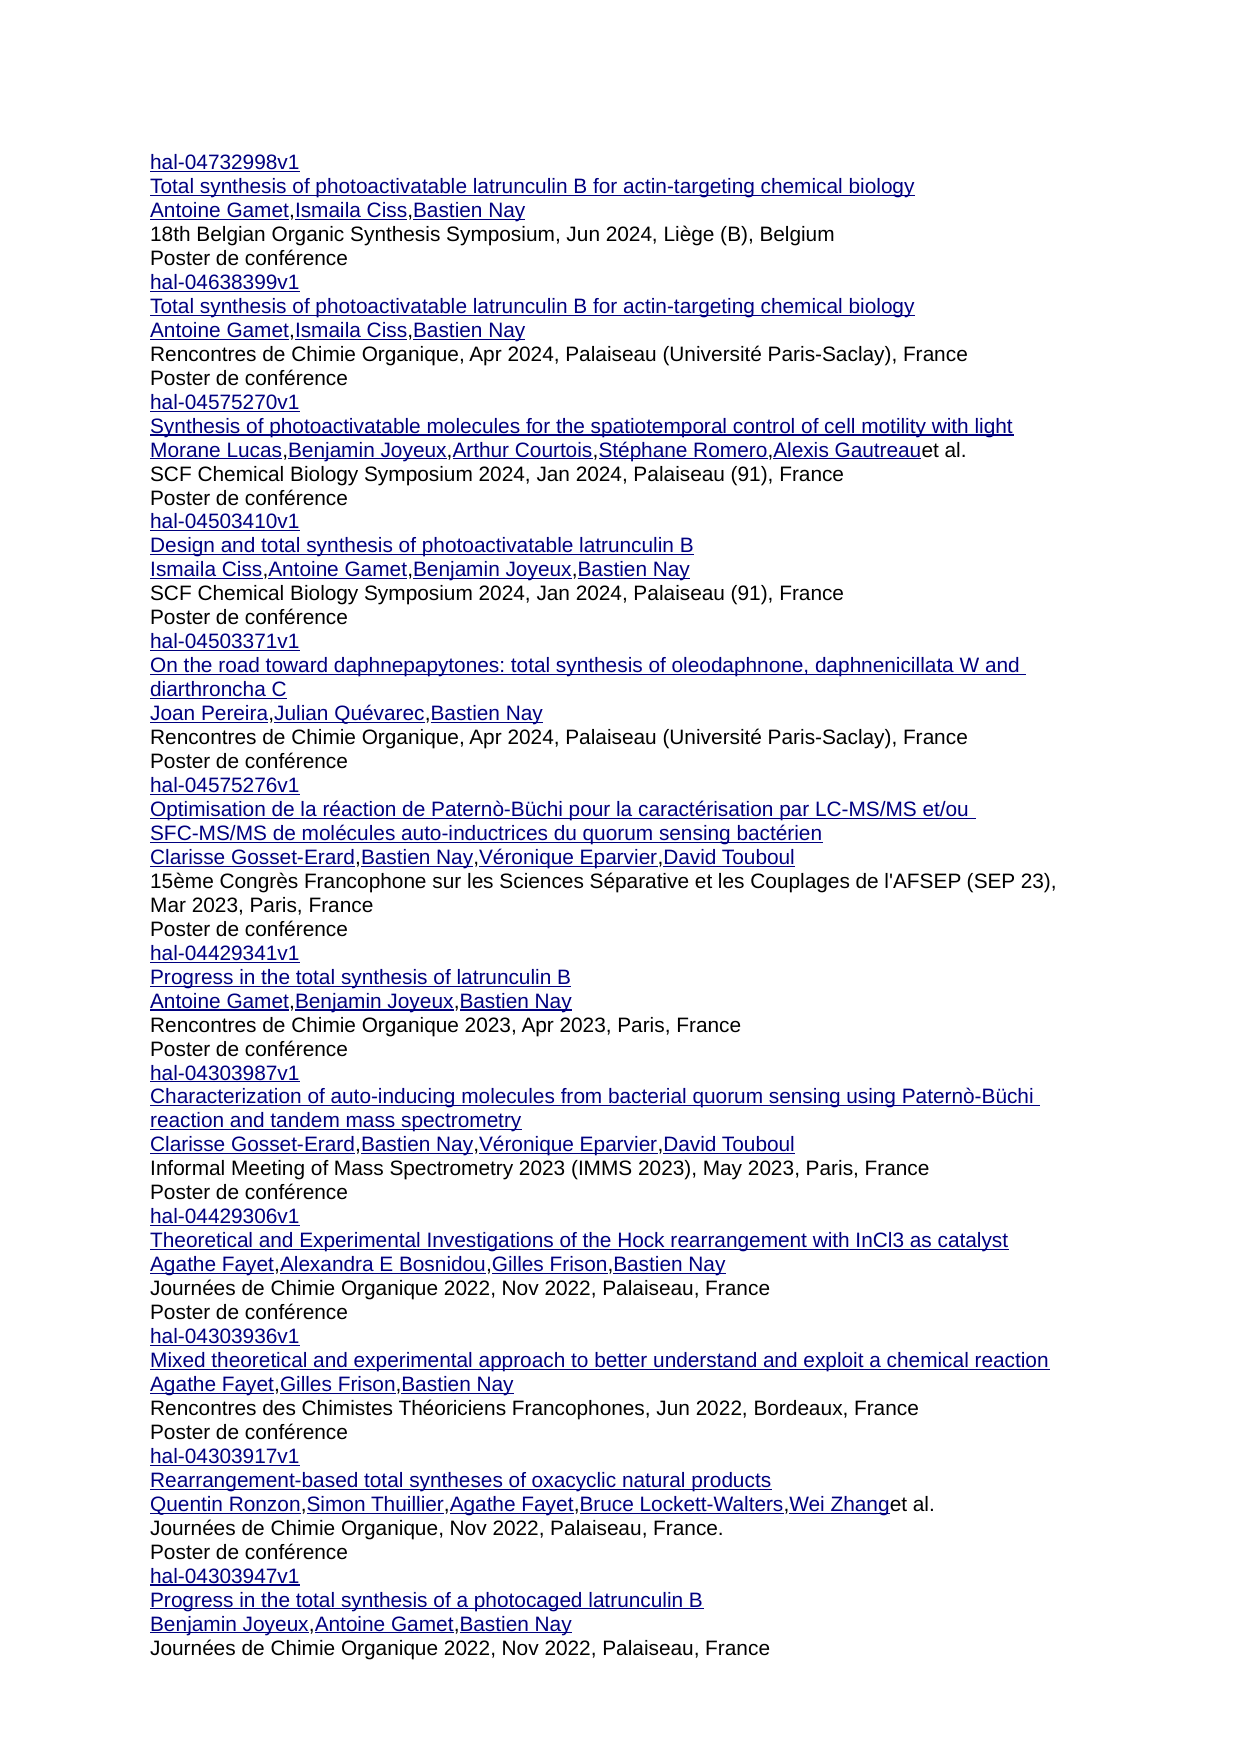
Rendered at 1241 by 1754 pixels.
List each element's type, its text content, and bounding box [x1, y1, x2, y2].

table_cell Theoretical and Experimental Investigations of the Hock rearrangement with InCl3 as catalyst Agathe Fayet,Alexandra E Bosnidou,Gilles Frison,Bastien Nay Journées de Chimie Organique 2022, Nov 2022, Palaiseau, France Poster de conférence hal-04303936v1 [150, 1228, 1090, 1348]
table_cell Design and total synthesis of photoactivatable latrunculin B Ismaila Ciss,Antoine Gamet,Benjamin Joyeux,Bastien Nay SCF Chemical Biology Symposium 2024, Jan 2024, Palaiseau (91), France Poster de conférence hal-04503371v1 [150, 533, 1090, 653]
table_cell Mixed theoretical and experimental approach to better understand and exploit a chemical reaction Agathe Fayet,Gilles Frison,Bastien Nay Rencontres des Chimistes Théoriciens Francophones, Jun 2022, Bordeaux, France Poster de conférence hal-04303917v1 [150, 1348, 1090, 1468]
table_cell Progress in the total synthesis of a photocaged latrunculin B Benjamin Joyeux,Antoine Gamet,Bastien Nay Journées de Chimie Organique 2022, Nov 2022, Palaiseau, France [150, 1588, 1090, 1659]
table_cell Characterization of auto-inducing molecules from bacterial quorum sensing using Paternò-Büchi reaction and tandem mass spectrometry Clarisse Gosset-Erard,Bastien Nay,Véronique Eparvier,David Touboul Informal Meeting of Mass Spectrometry 2023 (IMMS 2023), May 2023, Paris, France Poster de conférence hal-04429306v1 [150, 1084, 1090, 1228]
table_cell Progress in the total synthesis of latrunculin B Antoine Gamet,Benjamin Joyeux,Bastien Nay Rencontres de Chimie Organique 2023, Apr 2023, Paris, France Poster de conférence hal-04303987v1 [150, 965, 1090, 1084]
table_cell Rearrangement-based total syntheses of oxacyclic natural products Quentin Ronzon,Simon Thuillier,Agathe Fayet,Bruce Lockett-Walters,Wei Zhanget al. Journées de Chimie Organique, Nov 2022, Palaiseau, France. Poster de conférence hal-04303947v1 [150, 1468, 1090, 1587]
table_cell On the road toward daphnepapytones: total synthesis of oleodaphnone, daphnenicillata W and diarthroncha C Joan Pereira,Julian Quévarec,Bastien Nay Rencontres de Chimie Organique, Apr 2024, Palaiseau (Université Paris-Saclay), France Poster de conférence hal-04575276v1 [150, 653, 1090, 797]
table_cell Optimisation de la réaction de Paternò-Büchi pour la caractérisation par LC-MS/MS et/ou SFC-MS/MS de molécules auto-inductrices du quorum sensing bactérien Clarisse Gosset-Erard,Bastien Nay,Véronique Eparvier,David Touboul 15ème Congrès Francophone sur les Sciences Séparative et les Couplages de l'AFSEP (SEP 23), Mar 2023, Paris, France Poster de conférence hal-04429341v1 [150, 797, 1090, 964]
table_cell Synthesis of photoactivatable molecules for the spatiotemporal control of cell motility with light Morane Lucas,Benjamin Joyeux,Arthur Courtois,Stéphane Romero,Alexis Gautreauet al. SCF Chemical Biology Symposium 2024, Jan 2024, Palaiseau (91), France Poster de conférence hal-04503410v1 [150, 414, 1090, 533]
table_cell Total synthesis of photoactivatable latrunculin B for actin-targeting chemical biology Antoine Gamet,Ismaila Ciss,Bastien Nay 18th Belgian Organic Synthesis Symposium, Jun 2024, Liège (B), Belgium Poster de conférence hal-04638399v1 [150, 174, 1090, 294]
table_cell Total synthesis of photoactivatable latrunculin B for actin-targeting chemical biology Antoine Gamet,Ismaila Ciss,Bastien Nay Rencontres de Chimie Organique, Apr 2024, Palaiseau (Université Paris-Saclay), France Poster de conférence hal-04575270v1 [150, 294, 1090, 413]
table_cell hal-04732998v1 [150, 150, 1090, 174]
